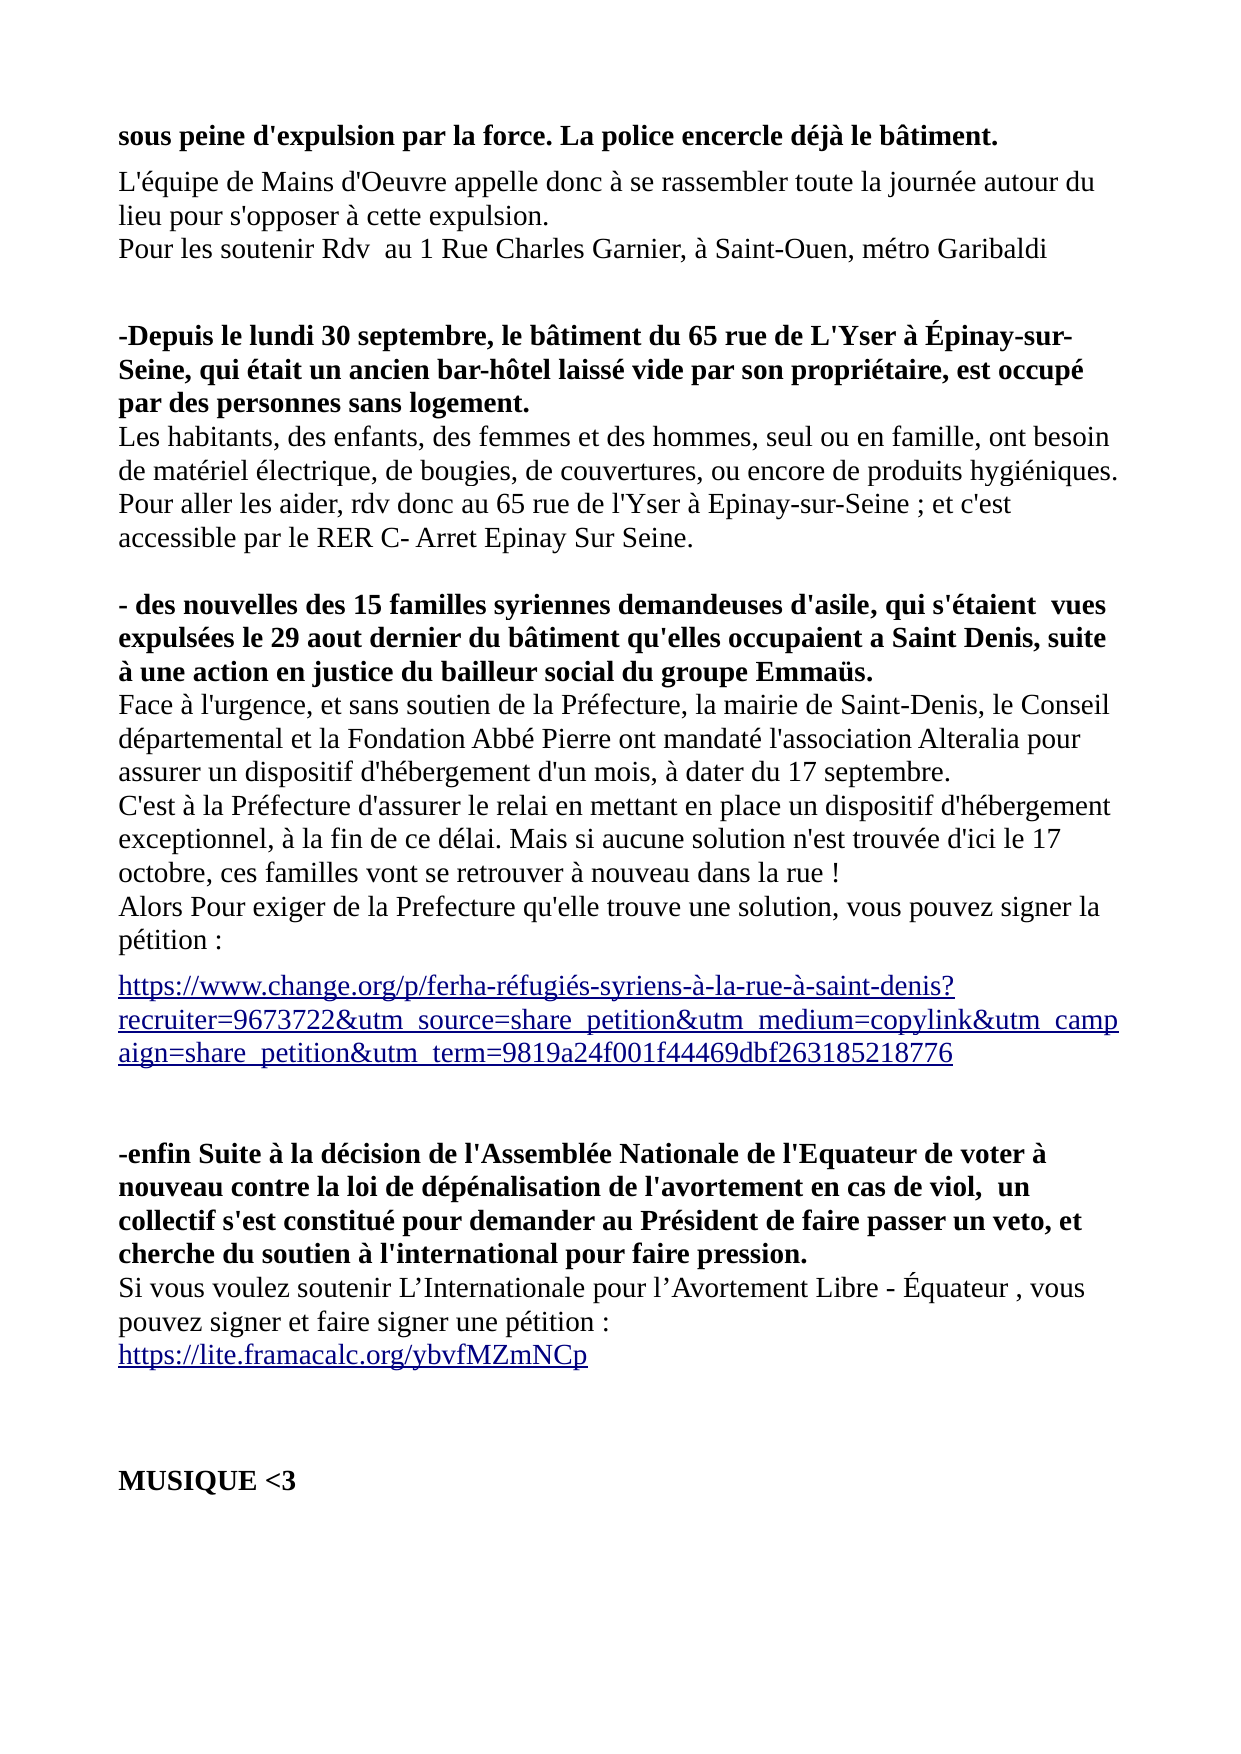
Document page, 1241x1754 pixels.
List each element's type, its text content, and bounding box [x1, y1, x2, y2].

text - des nouvelles des 15 familles syriennes demandeuses d'asile, qui s'étaient vues expulsées le 29 aout dernier du bâtiment qu'elles occupaient a Saint Denis, suite à une action en justice du bailleur social du groupe Emmaüs. Face à l'urgence, et sans soutien de la Préfecture, la mairie de Saint-Denis, le Conseil départemental et la Fondation Abbé Pierre ont mandaté l'association Alteralia pour assurer un dispositif d'hébergement d'un mois, à dater du 17 septembre. [118, 587, 1122, 788]
text Alors Pour exiger de la Prefecture qu'elle trouve une solution, vous pouvez signer la pétition : [118, 889, 1122, 956]
text Les habitants, des enfants, des femmes et des hommes, seul ou en famille, ont besoin de matériel électrique, de bougies, de couvertures, ou encore de produits hygiéniques. [118, 419, 1122, 486]
text Pour aller les aider, rdv donc au 65 rue de l'Yser à Epinay-sur-Seine ; et c'est accessible par le RER C- Arret Epinay Sur Seine. [118, 486, 1122, 553]
text Si vous voulez soutenir L’Internationale pour l’Avortement Libre - Équateur , vous pouvez signer et faire signer une pétition : [118, 1270, 1122, 1337]
subtitle MUSIQUE <3 [118, 1463, 1122, 1496]
text https://lite.framacalc.org/ybvfMZmNCp [118, 1337, 1122, 1371]
text C'est à la Préfecture d'assurer le relai en mettant en place un dispositif d'hébergement exceptionnel, à la fin de ce délai. Mais si aucune solution n'est trouvée d'ici le 17 octobre, ces familles vont se retrouver à nouveau dans la rue ! [118, 788, 1122, 889]
text sous peine d'expulsion par la force. La police encercle déjà le bâtiment. [118, 118, 1122, 152]
text L'équipe de Mains d'Oeuvre appelle donc à se rassembler toute la journée autour du lieu pour s'opposer à cette expulsion. Pour les soutenir Rdv au 1 Rue Charles Garnier, à Saint-Ouen, métro Garibaldi [118, 164, 1122, 265]
text -enfin Suite à la décision de l'Assemblée Nationale de l'Equateur de voter à nouveau contre la loi de dépénalisation de l'avortement en cas de viol, un collectif s'est constitué pour demander au Président de faire passer un veto, et cherche du soutien à l'international pour faire pression. [118, 1136, 1122, 1270]
text https://www.change.org/p/ferha-réfugiés-syriens-à-la-rue-à-saint-denis?recruiter=9673722&utm_source=share_petition&utm_medium=copylink&utm_campaign=share_petition&utm_term=9819a24f001f44469dbf263185218776 [118, 968, 1122, 1069]
text -Depuis le lundi 30 septembre, le bâtiment du 65 rue de L'Yser à Épinay-sur-Seine, qui était un ancien bar-hôtel laissé vide par son propriétaire, est occupé par des personnes sans logement. [118, 318, 1122, 419]
